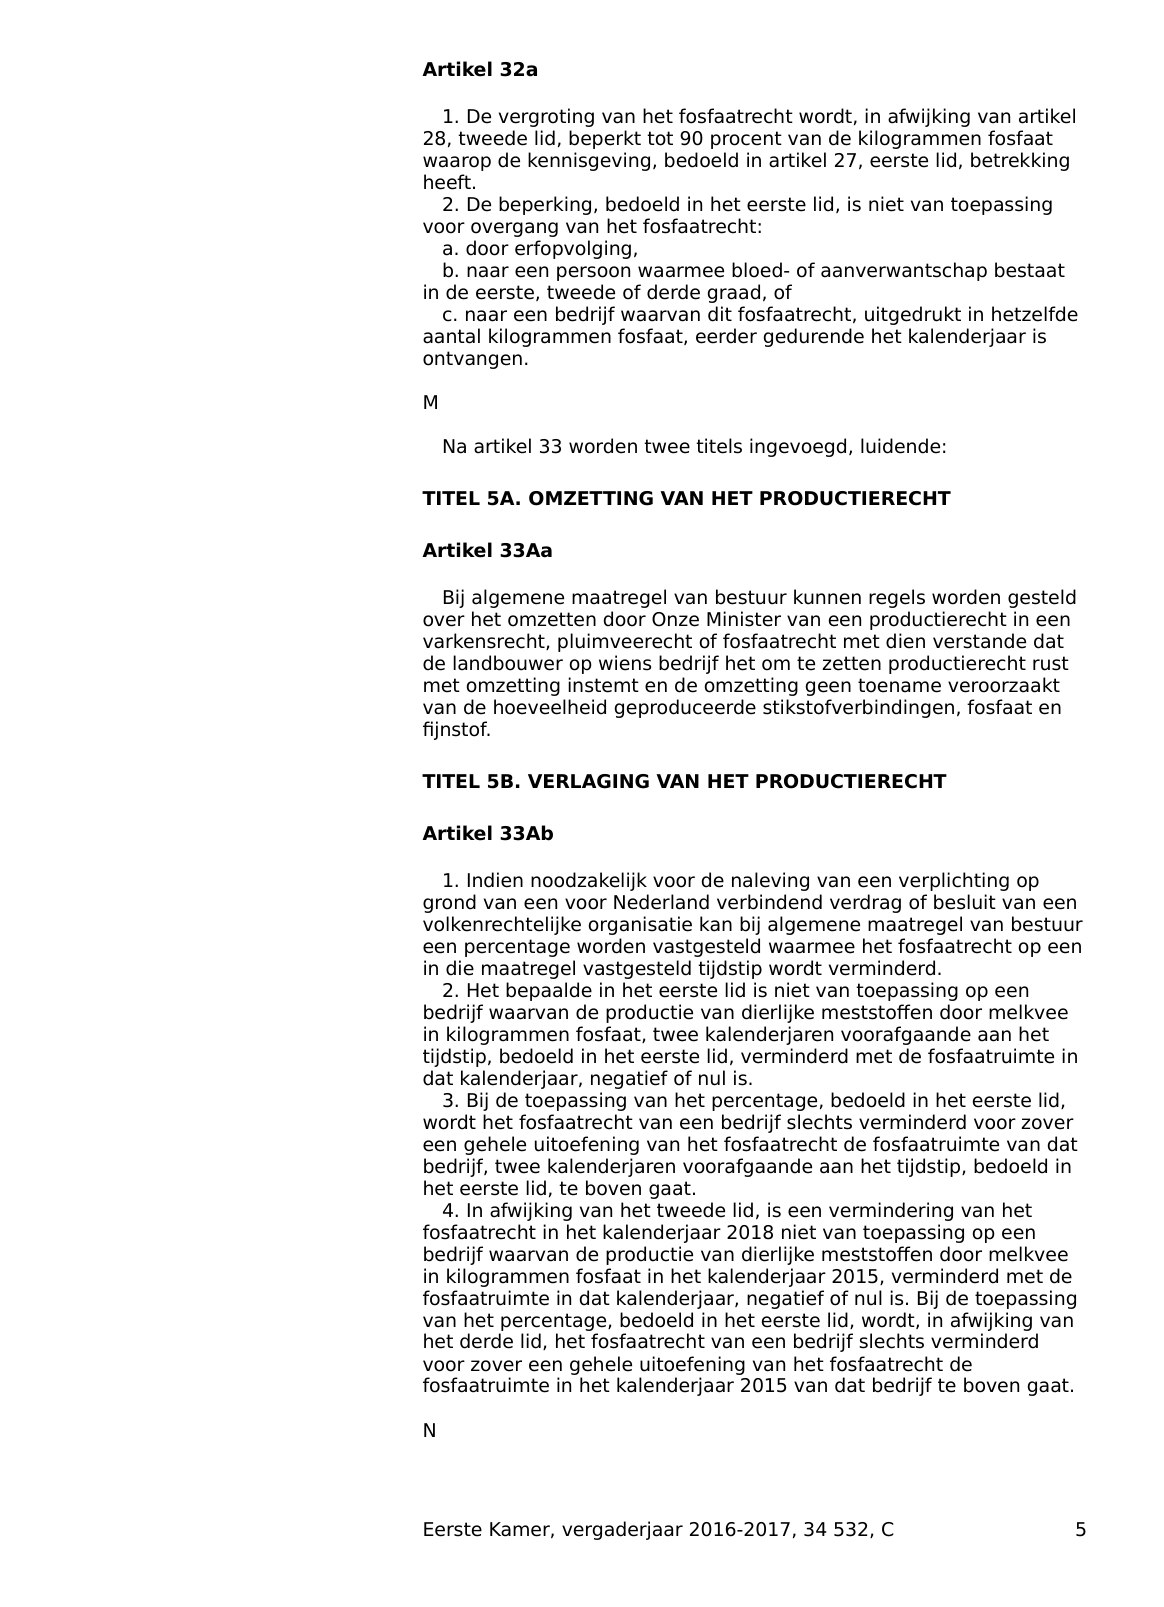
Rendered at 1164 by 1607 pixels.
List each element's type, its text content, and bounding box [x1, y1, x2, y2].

text 1. De vergroting van het fosfaatrecht wordt, in afwijking van artikel 28, tweede lid, beperkt tot 90 procent van de kilogrammen fosfaat waarop de kennisgeving, bedoeld in artikel 27, eerste lid, betrekking heeft. [422, 106, 1087, 194]
subtitle Artikel 32a [422, 59, 1087, 81]
text a. door erfopvolging, [422, 238, 1087, 260]
text Na artikel 33 worden twee titels ingevoegd, luidende: [422, 436, 1087, 458]
text c. naar een bedrijf waarvan dit fosfaatrecht, uitgedrukt in hetzelfde aantal kilogrammen fosfaat, eerder gedurende het kalenderjaar is ontvangen. [422, 304, 1087, 370]
text 2. Het bepaalde in het eerste lid is niet van toepassing op een bedrijf waarvan de productie van dierlijke meststoffen door melkvee in kilogrammen fosfaat, twee kalenderjaren voorafgaande aan het tijdstip, bedoeld in het eerste lid, verminderd met de fosfaatruimte in dat kalenderjaar, negatief of nul is. [422, 980, 1087, 1090]
text 3. Bij de toepassing van het percentage, bedoeld in het eerste lid, wordt het fosfaatrecht van een bedrijf slechts verminderd voor zover een gehele uitoefening van het fosfaatrecht de fosfaatruimte van dat bedrijf, twee kalenderjaren voorafgaande aan het tijdstip, bedoeld in het eerste lid, te boven gaat. [422, 1090, 1087, 1199]
subtitle Artikel 33Aa [422, 540, 1087, 562]
text 4. In afwijking van het tweede lid, is een vermindering van het fosfaatrecht in het kalenderjaar 2018 niet van toepassing op een bedrijf waarvan de productie van dierlijke meststoffen door melkvee in kilogrammen fosfaat in het kalenderjaar 2015, verminderd met de fosfaatruimte in dat kalenderjaar, negatief of nul is. Bij de toepassing van het percentage, bedoeld in het eerste lid, wordt, in afwijking van het derde lid, het fosfaatrecht van een bedrijf slechts verminderd voor zover een gehele uitoefening van het fosfaatrecht de fosfaatruimte in het kalenderjaar 2015 van dat bedrijf te boven gaat. [422, 1199, 1087, 1397]
text 1. Indien noodzakelijk voor de naleving van een verplichting op grond van een voor Nederland verbindend verdrag of besluit van een volkenrechtelijke organisatie kan bij algemene maatregel van bestuur een percentage worden vastgesteld waarmee het fosfaatrecht op een in die maatregel vastgesteld tijdstip wordt verminderd. [422, 870, 1087, 980]
subtitle Artikel 33Ab [422, 823, 1087, 845]
text M [422, 392, 1087, 414]
text N [422, 1419, 1087, 1442]
subtitle TITEL 5B. VERLAGING VAN HET PRODUCTIERECHT [422, 771, 1087, 793]
text b. naar een persoon waarmee bloed- of aanverwantschap bestaat in de eerste, tweede of derde graad, of [422, 260, 1087, 304]
subtitle TITEL 5A. OMZETTING VAN HET PRODUCTIERECHT [422, 488, 1087, 510]
text 2. De beperking, bedoeld in het eerste lid, is niet van toepassing voor overgang van het fosfaatrecht: [422, 194, 1087, 238]
text Bij algemene maatregel van bestuur kunnen regels worden gesteld over het omzetten door Onze Minister van een productierecht in een varkensrecht, pluimveerecht of fosfaatrecht met dien verstande dat de landbouwer op wiens bedrijf het om te zetten productierecht rust met omzetting instemt en de omzetting geen toename veroorzaakt van de hoeveelheid geproduceerde stikstofverbindingen, fosfaat en fijnstof. [422, 587, 1087, 741]
